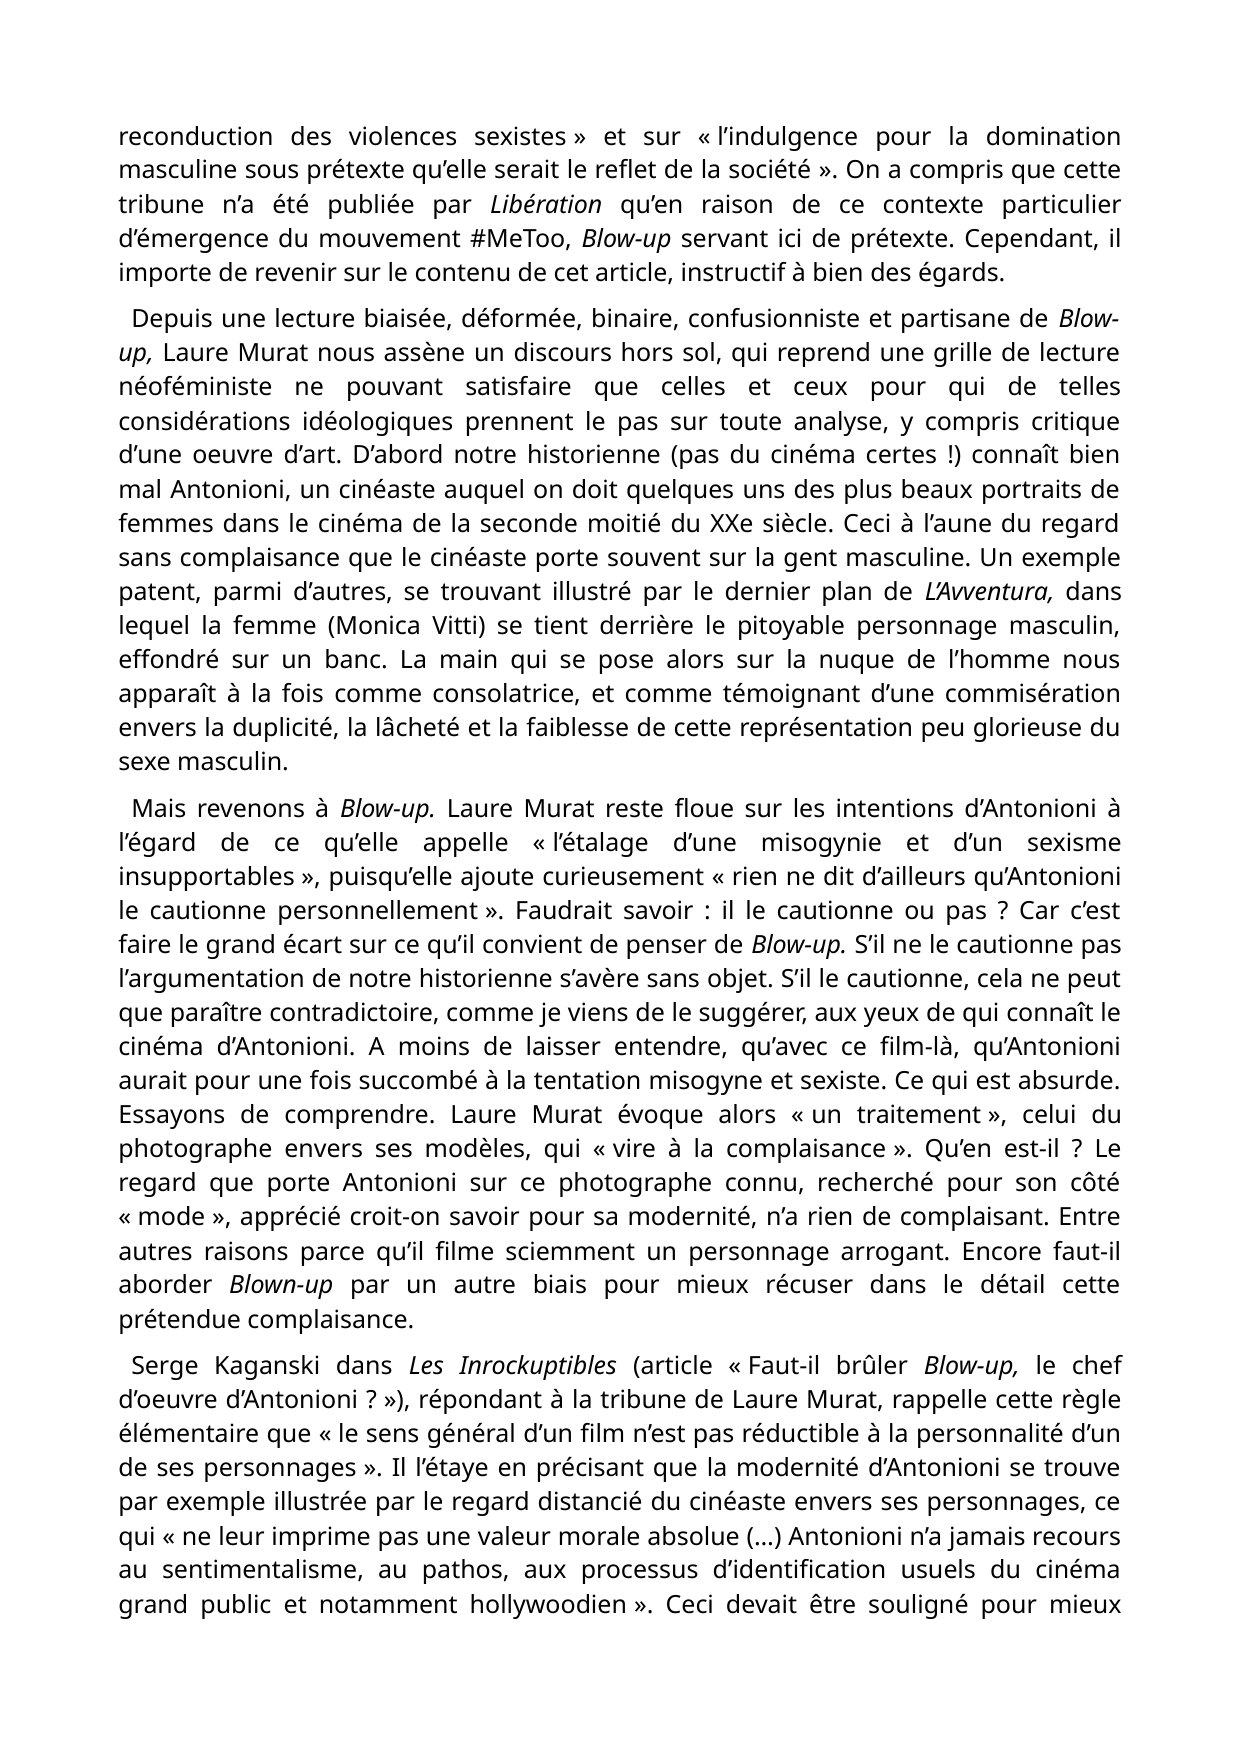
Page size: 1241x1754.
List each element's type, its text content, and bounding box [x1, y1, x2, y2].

text Serge Kaganski dans Les Inrockuptibles (article « Faut-il brûler Blow-up, le chef d’oeuvre d’Antonioni ? »), répondant à la tribune de Laure Murat, rappelle cette règle élémentaire que « le sens général d’un film n’est pas réductible à la personnalité d’un de ses personnages ». Il l’étaye en précisant que la modernité d’Antonioni se trouve par exemple illustrée par le regard distancié du cinéaste envers ses personnages, ce qui « ne leur imprime pas une valeur morale absolue (…) Antonioni n’a jamais recours au sentimentalisme, au pathos, aux processus d’identification usuels du cinéma grand public et notamment hollywoodien ». Ceci devait être souligné pour mieux [118, 1348, 1122, 1620]
text Mais revenons à Blow-up. Laure Murat reste floue sur les intentions d’Antonioni à l’égard de ce qu’elle appelle « l’étalage d’une misogynie et d’un sexisme insupportables », puisqu’elle ajoute curieusement « rien ne dit d’ailleurs qu’Antonioni le cautionne personnellement ». Faudrait savoir : il le cautionne ou pas ? Car c’est faire le grand écart sur ce qu’il convient de penser de Blow-up. S’il ne le cautionne pas l’argumentation de notre historienne s’avère sans objet. S’il le cautionne, cela ne peut que paraître contradictoire, comme je viens de le suggérer, aux yeux de qui connaît le cinéma d’Antonioni. A moins de laisser entendre, qu’avec ce film-là, qu’Antonioni aurait pour une fois succombé à la tentation misogyne et sexiste. Ce qui est absurde. Essayons de comprendre. Laure Murat évoque alors « un traitement », celui du photographe envers ses modèles, qui « vire à la complaisance ». Qu’en est-il ? Le regard que porte Antonioni sur ce photographe connu, recherché pour son côté « mode », apprécié croit-on savoir pour sa modernité, n’a rien de complaisant. Entre autres raisons parce qu’il filme sciemment un personnage arrogant. Encore faut-il aborder Blown-up par un autre biais pour mieux récuser dans le détail cette prétendue complaisance. [118, 790, 1122, 1335]
text Depuis une lecture biaisée, déformée, binaire, confusionniste et partisane de Blow-up, Laure Murat nous assène un discours hors sol, qui reprend une grille de lecture néoféministe ne pouvant satisfaire que celles et ceux pour qui de telles considérations idéologiques prennent le pas sur toute analyse, y compris critique d’une oeuvre d’art. D’abord notre historienne (pas du cinéma certes !) connaît bien mal Antonioni, un cinéaste auquel on doit quelques uns des plus beaux portraits de femmes dans le cinéma de la seconde moitié du XXe siècle. Ceci à l’aune du regard sans complaisance que le cinéaste porte souvent sur la gent masculine. Un exemple patent, parmi d’autres, se trouvant illustré par le dernier plan de L’Avventura, dans lequel la femme (Monica Vitti) se tient derrière le pitoyable personnage masculin, effondré sur un banc. La main qui se pose alors sur la nuque de l’homme nous apparaît à la fois comme consolatrice, et comme témoignant d’une commisération envers la duplicité, la lâcheté et la faiblesse de cette représentation peu glorieuse du sexe masculin. [118, 301, 1122, 778]
text reconduction des violences sexistes » et sur « l’indulgence pour la domination masculine sous prétexte qu’elle serait le reflet de la société ». On a compris que cette tribune n’a été publiée par Libération qu’en raison de ce contexte particulier d’émergence du mouvement #MeToo, Blow-up servant ici de prétexte. Cependant, il importe de revenir sur le contenu de cet article, instructif à bien des égards. [118, 118, 1122, 288]
